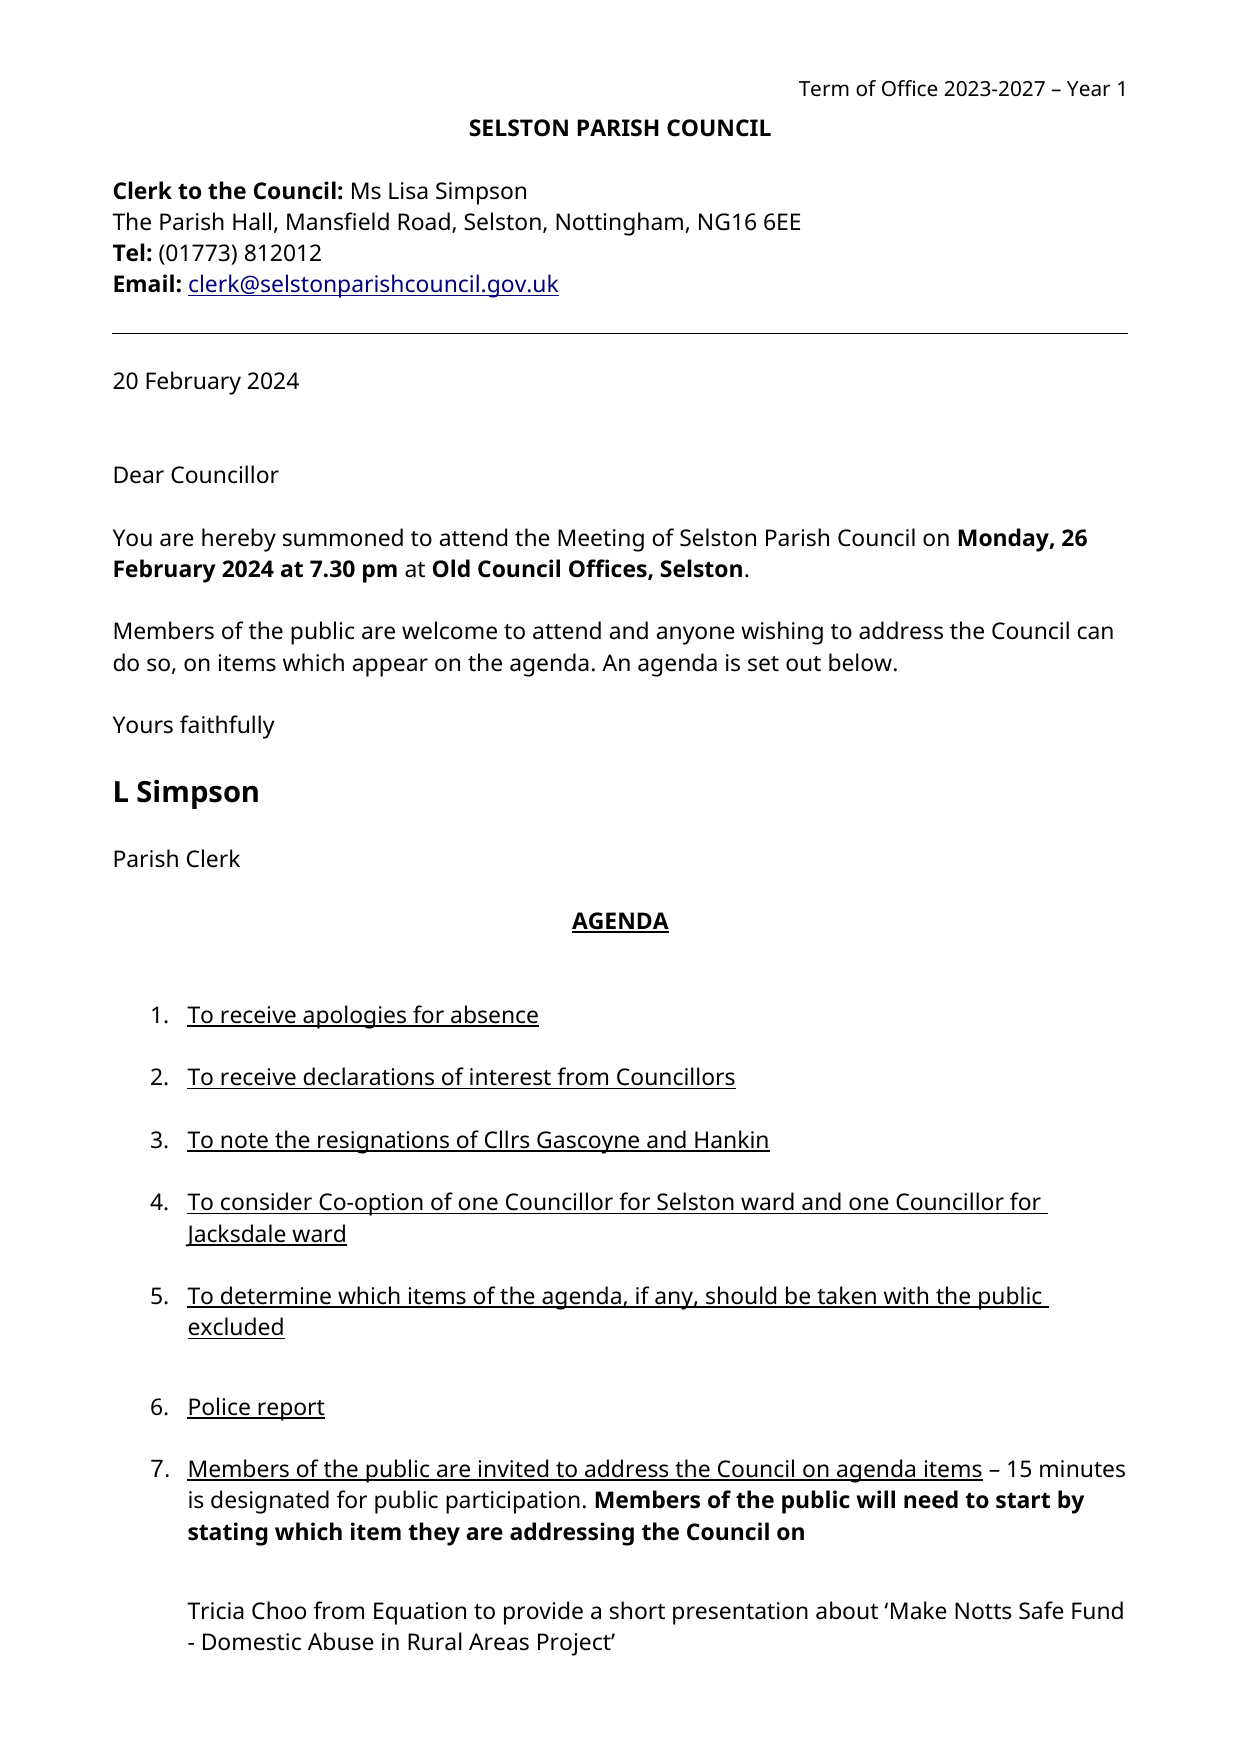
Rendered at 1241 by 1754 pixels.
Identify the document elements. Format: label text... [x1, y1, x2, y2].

text Yours faithfully [112, 709, 1128, 740]
text The Parish Hall, Mansfield Road, Selston, Nottingham, NG16 6EE [112, 206, 1128, 237]
list To note the resignations of Cllrs Gascoyne and Hankin [150, 1124, 1128, 1155]
list To receive apologies for absence [150, 999, 1128, 1030]
list To determine which items of the agenda, if any, should be taken with the public excluded [150, 1280, 1128, 1342]
list Members of the public are invited to address the Council on agenda items – 15 minutes is designated for public participation. Members of the public will need to start by stating which item they are addressing the Council on [150, 1453, 1128, 1547]
subtitle Tricia Choo from Equation to provide a short presentation about ‘Make Notts Safe Fund - Domestic Abuse in Rural Areas Project’ [187, 1594, 1128, 1657]
text Tel: (01773) 812012 [112, 237, 1128, 268]
text Parish Clerk [112, 842, 1128, 874]
text Members of the public are welcome to attend and anyone wishing to address the Council can do so, on items which appear on the agenda. An agenda is set out below. [112, 615, 1128, 678]
list To consider Co-option of one Councillor for Selston ward and one Councillor for Jacksdale ward [150, 1186, 1128, 1249]
text Email: clerk@selstonparishcouncil.gov.uk [112, 268, 1128, 300]
text AGENDA [112, 905, 1128, 936]
text L Simpson [112, 772, 1128, 811]
text 20 February 2024 [112, 365, 1128, 397]
list Police report [150, 1390, 1128, 1422]
text Dear Councillor [112, 459, 1128, 490]
text SELSTON PARISH COUNCIL [112, 112, 1128, 143]
list To receive declarations of interest from Councillors [150, 1061, 1128, 1092]
text Clerk to the Council: Ms Lisa Simpson [112, 175, 1128, 206]
text You are hereby summoned to attend the Meeting of Selston Parish Council on Monday, 26 February 2024 at 7.30 pm at Old Council Offices, Selston. [112, 522, 1128, 584]
